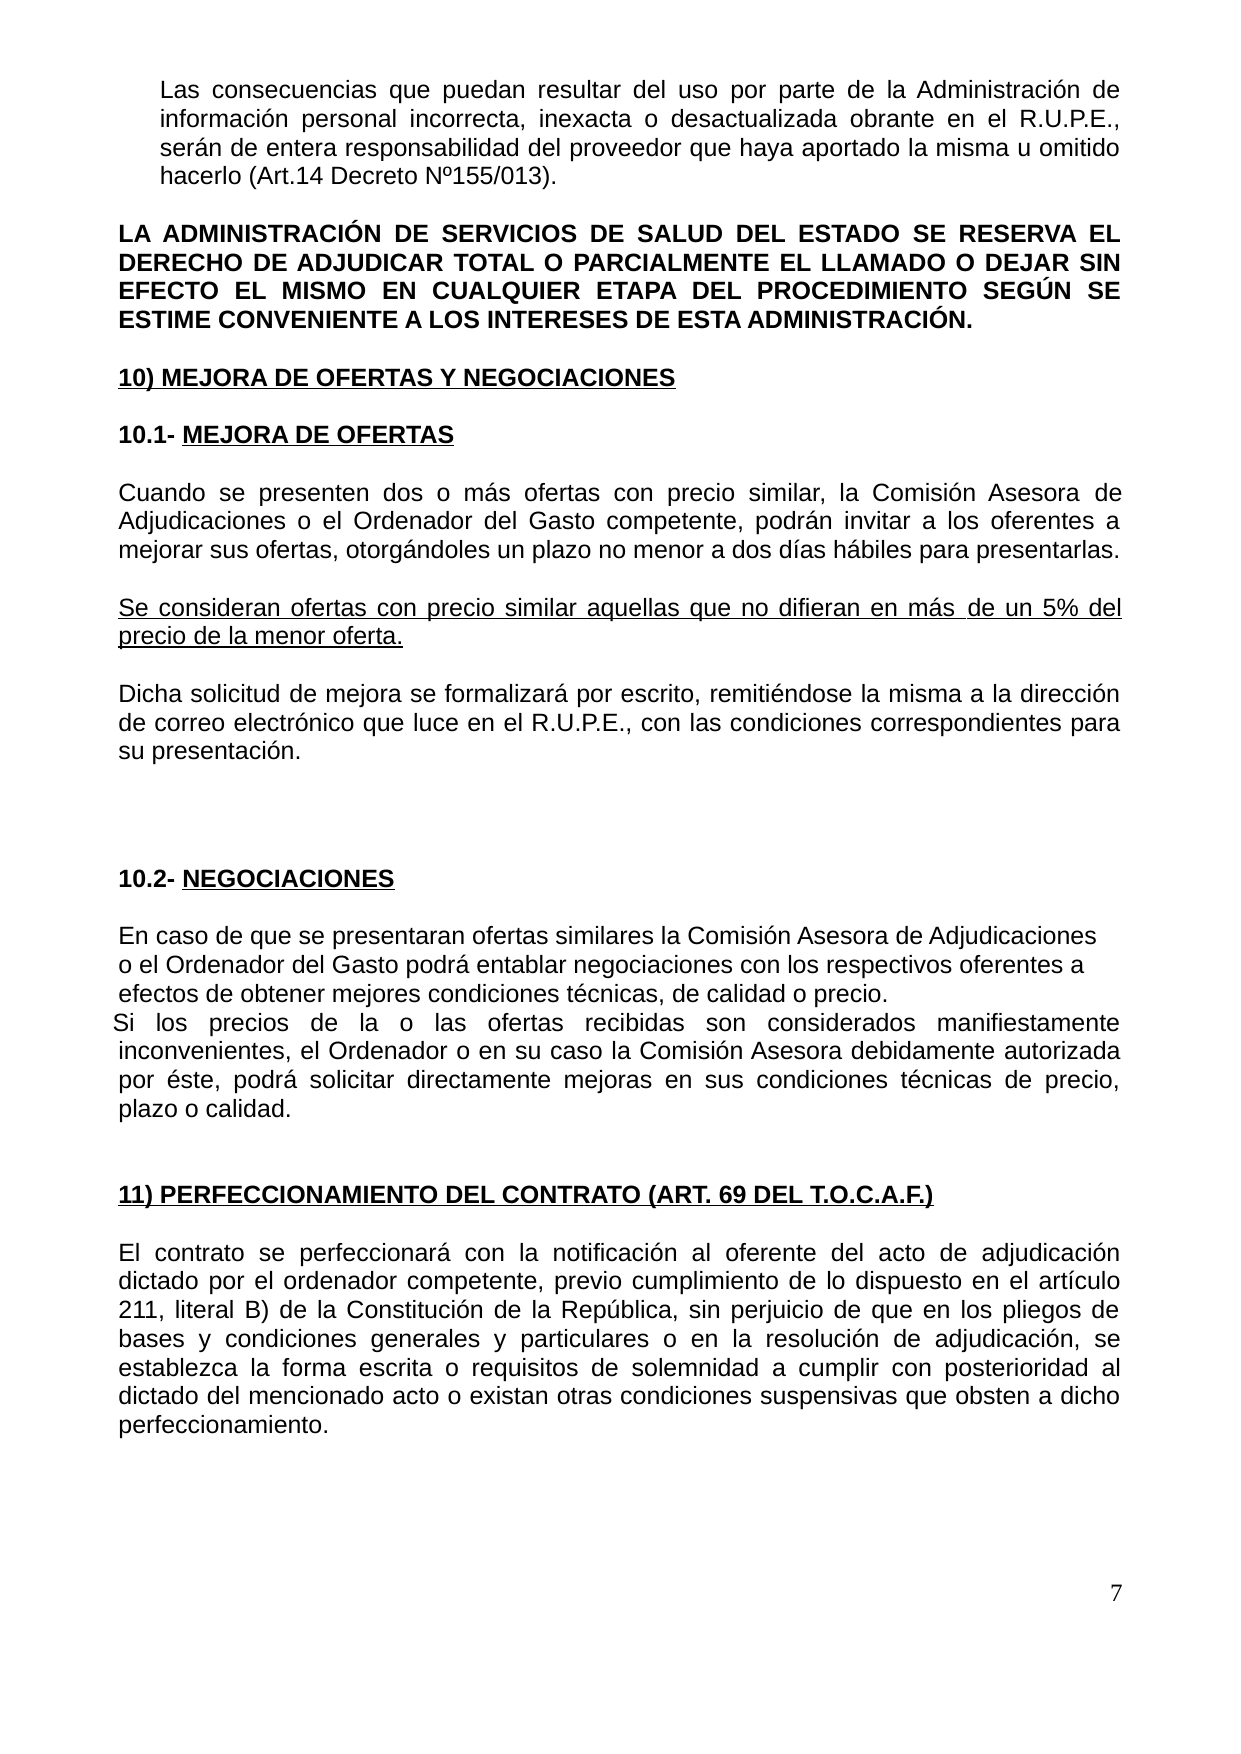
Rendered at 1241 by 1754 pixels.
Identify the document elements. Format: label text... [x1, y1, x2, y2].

text En caso de que se presentaran ofertas similares la Comisión Asesora de Adjudicaciones [118, 921, 1122, 950]
text 10.2- NEGOCIACIONES [118, 864, 1122, 892]
text 10) MEJORA DE OFERTAS Y NEGOCIACIONES [118, 362, 1122, 391]
text LA ADMINISTRACIÓN DE SERVICIOS DE SALUD DEL ESTADO SE RESERVA EL DERECHO DE ADJUDICAR TOTAL O PARCIALMENTE EL LLAMADO O DEJAR SIN EFECTO EL MISMO EN CUALQUIER ETAPA DEL PROCEDIMIENTO SEGÚN SE ESTIME CONVENIENTE A LOS INTERESES DE ESTA ADMINISTRACIÓN. [118, 219, 1122, 334]
text Las consecuencias que puedan resultar del uso por parte de la Administración de información personal incorrecta, inexacta o desactualizada obrante en el R.U.P.E., serán de entera responsabilidad del proveedor que haya aportado la misma u omitido hacerlo (Art.14 Decreto Nº155/013). [159, 75, 1122, 190]
text Si los precios de la o las ofertas recibidas son considerados manifiestamente inconvenientes, el Ordenador o en su caso la Comisión Asesora debidamente autorizada por éste, podrá solicitar directamente mejoras en sus condiciones técnicas de precio, plazo o calidad. [112, 1007, 1122, 1122]
text o el Ordenador del Gasto podrá entablar negociaciones con los respectivos oferentes a [118, 950, 1122, 979]
text Se consideran ofertas con precio similar aquellas que no difieran en más de un 5% del precio de la menor oferta. [118, 592, 1122, 650]
text 10.1- MEJORA DE OFERTAS [118, 420, 1122, 449]
text El contrato se perfeccionará con la notificación al oferente del acto de adjudicación dictado por el ordenador competente, previo cumplimiento de lo dispuesto en el artículo 211, literal B) de la Constitución de la República, sin perjuicio de que en los pliegos de bases y condiciones generales y particulares o en la resolución de adjudicación, se establezca la forma escrita o requisitos de solemnidad a cumplir con posterioridad al dictado del mencionado acto o existan otras condiciones suspensivas que obsten a dicho perfeccionamiento. [118, 1237, 1122, 1439]
text efectos de obtener mejores condiciones técnicas, de calidad o precio. [118, 979, 1122, 1007]
text 11) PERFECCIONAMIENTO DEL CONTRATO (ART. 69 DEL T.O.C.A.F.) [118, 1180, 1122, 1209]
text Cuando se presenten dos o más ofertas con precio similar, la Comisión Asesora de Adjudicaciones o el Ordenador del Gasto competente, podrán invitar a los oferentes a mejorar sus ofertas, otorgándoles un plazo no menor a dos días hábiles para presentarlas. [118, 477, 1122, 564]
text Dicha solicitud de mejora se formalizará por escrito, remitiéndose la misma a la dirección de correo electrónico que luce en el R.U.P.E., con las condiciones correspondientes para su presentación. [118, 679, 1122, 765]
